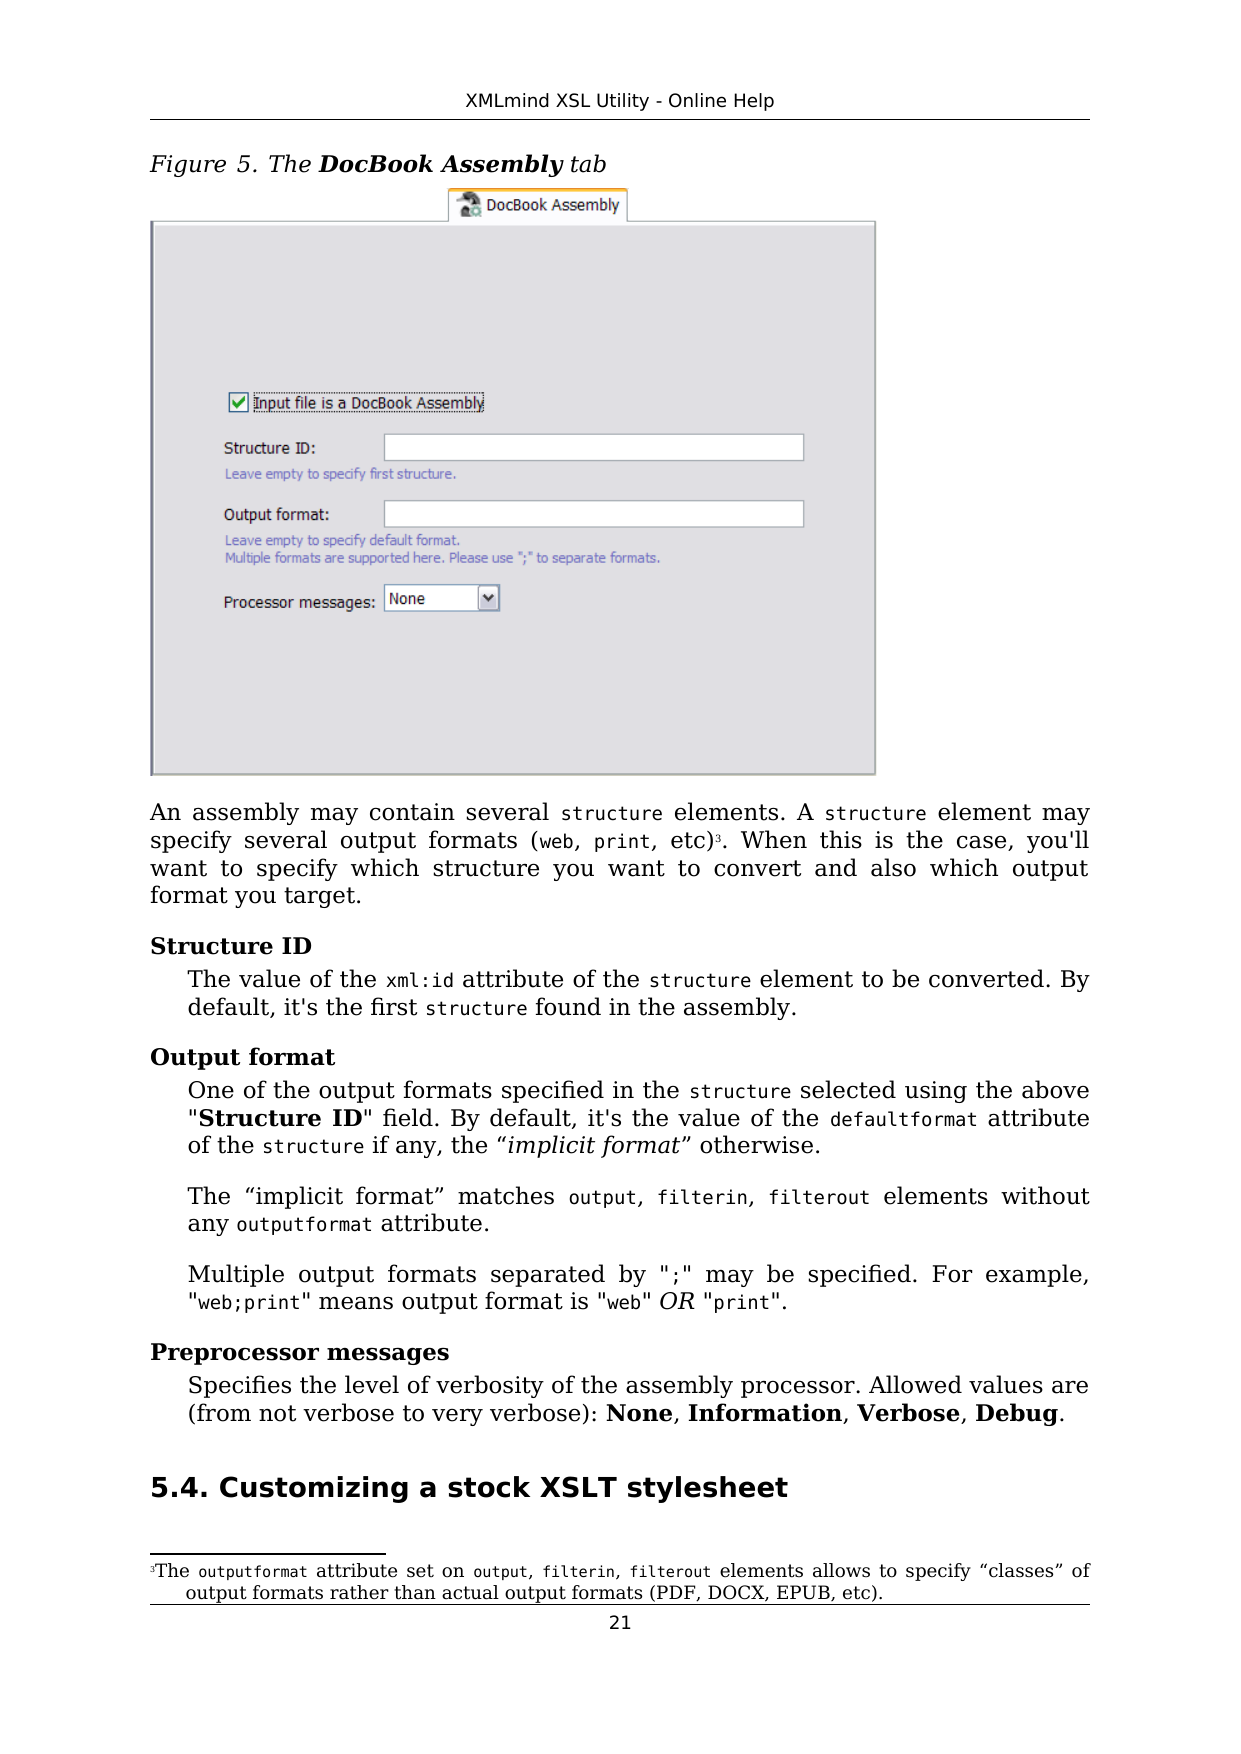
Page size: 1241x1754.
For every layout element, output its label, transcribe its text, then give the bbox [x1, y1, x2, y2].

text 5.4. Customizing a stock XSLT stylesheet [150, 1472, 1090, 1504]
picture [150, 188, 877, 776]
text Figure 5. The DocBook Assembly tab [150, 150, 1090, 177]
text Structure ID [150, 932, 1090, 960]
text 3The outputformat attribute set on output, filterin, filterout elements allows to specify “classes” of output formats rather than actual output formats (PDF, DOCX, EPUB, etc). [150, 1560, 1090, 1604]
text Output format [150, 1043, 1090, 1071]
text An assembly may contain several structure elements. A structure element may specify several output formats (web, print, etc)3. When this is the case, you'll want to specify which structure you want to convert and also which output format you target. [150, 798, 1090, 909]
text Specifies the level of verbosity of the assembly processor. Allowed values are (from not verbose to very verbose): None, Information, Verbose, Debug. [187, 1371, 1090, 1426]
text One of the output formats specified in the structure selected using the above "Structure ID" field. By default, it's the value of the defaultformat attribute of the structure if any, the “implicit format” otherwise. [187, 1077, 1090, 1159]
text The “implicit format” matches output, filterin, filterout elements without any outputformat attribute. [187, 1182, 1090, 1237]
text The value of the xml:id attribute of the structure element to be converted. By default, it's the first structure found in the assembly. [187, 966, 1090, 1021]
text Multiple output formats separated by ";" may be specified. For example, "web;print" means output format is "web" OR "print". [187, 1260, 1090, 1315]
text Preprocessor messages [150, 1338, 1090, 1366]
